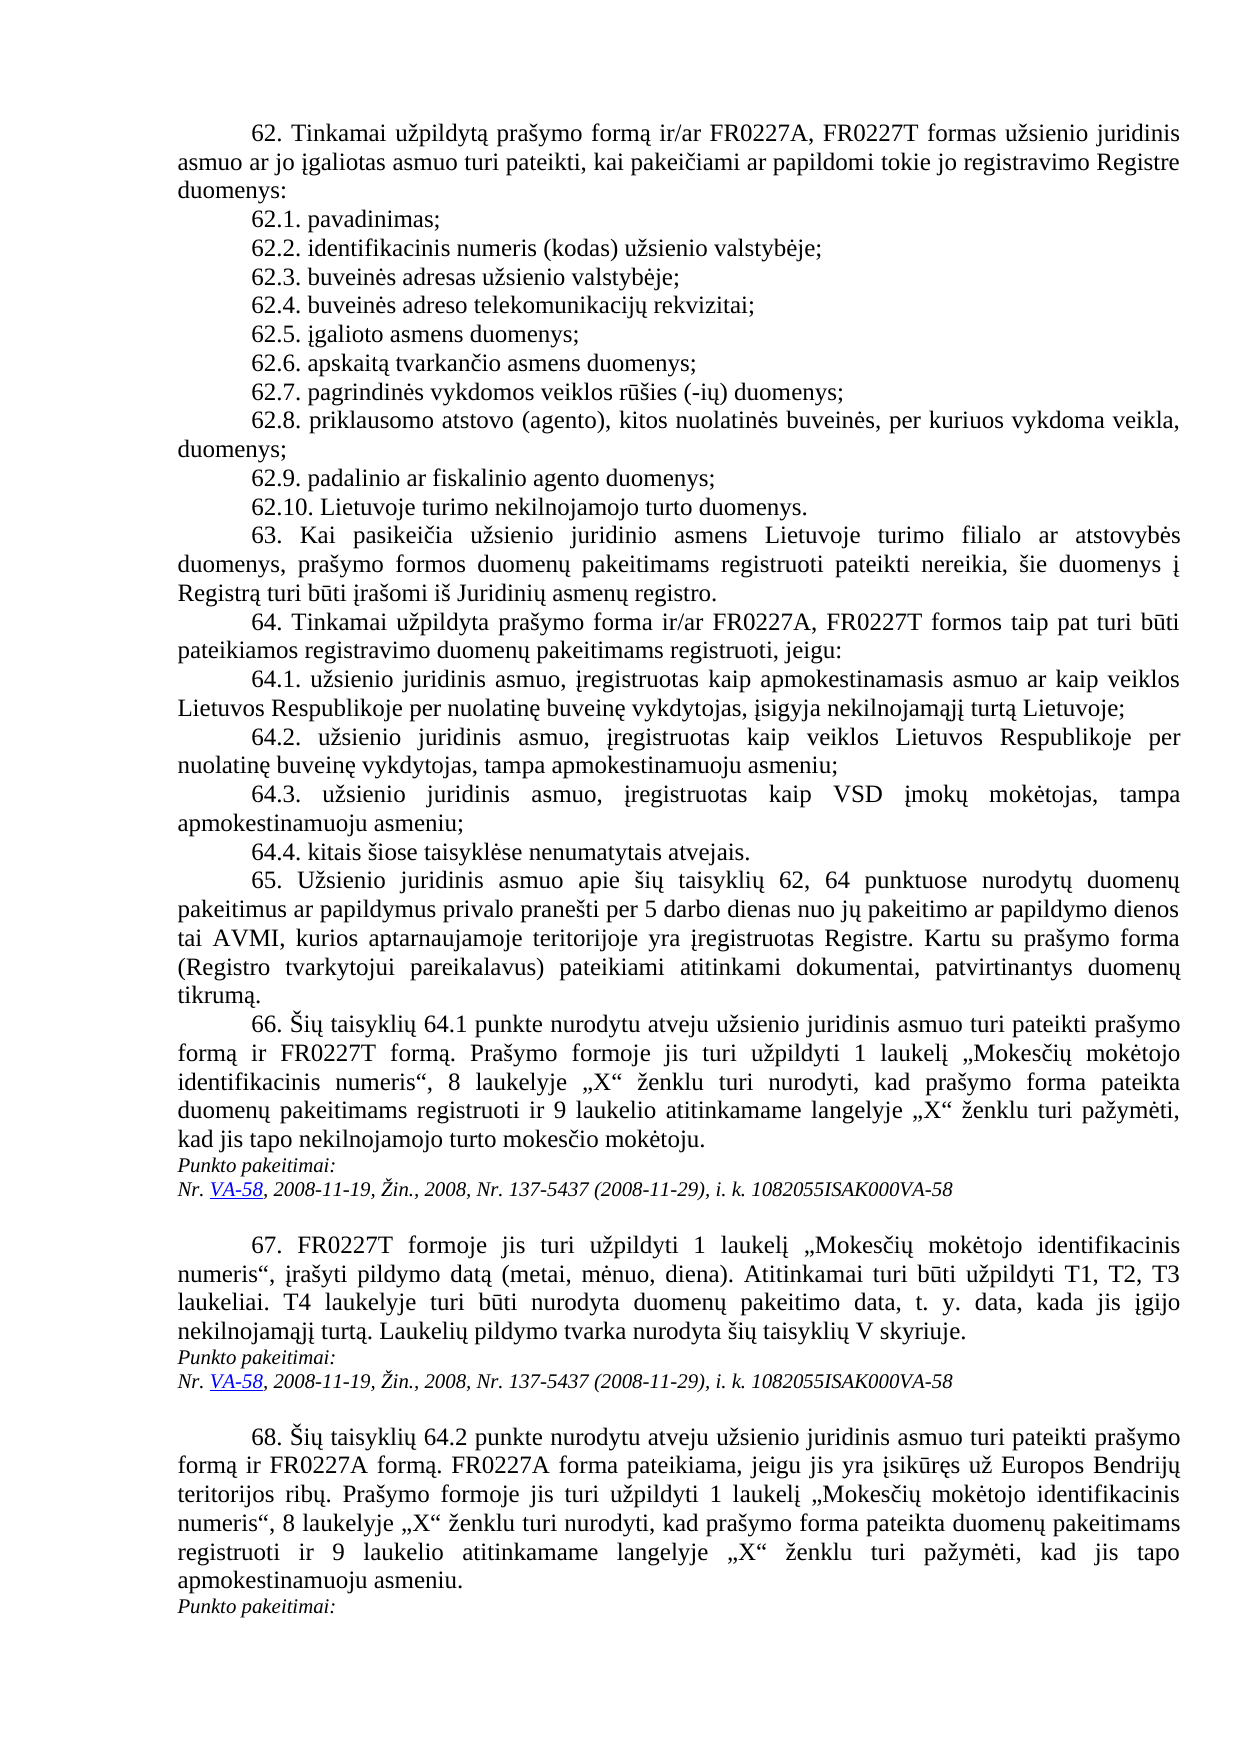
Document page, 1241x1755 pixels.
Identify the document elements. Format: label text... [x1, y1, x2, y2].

text Punkto pakeitimai: [177, 1345, 1181, 1369]
text 62.2. identifikacinis numeris (kodas) užsienio valstybėje; [177, 233, 1181, 262]
text Punkto pakeitimai: [177, 1594, 1181, 1618]
text 64.3. užsienio juridinis asmuo, įregistruotas kaip VSD įmokų mokėtojas, tampa apmokestinamuoju asmeniu; [177, 779, 1181, 837]
text 62.4. buveinės adreso telekomunikacijų rekvizitai; [177, 291, 1181, 319]
text Nr. VA-58, 2008-11-19, Žin., 2008, Nr. 137-5437 (2008-11-29), i. k. 1082055ISAK000VA-58 [177, 1369, 1181, 1393]
text 62. Tinkamai užpildytą prašymo formą ir/ar FR0227A, FR0227T formas užsienio juridinis asmuo ar jo įgaliotas asmuo turi pateikti, kai pakeičiami ar papildomi tokie jo registravimo Registre duomenys: [177, 118, 1181, 204]
text 63. Kai pasikeičia užsienio juridinio asmens Lietuvoje turimo filialo ar atstovybės duomenys, prašymo formos duomenų pakeitimams registruoti pateikti nereikia, šie duomenys į Registrą turi būti įrašomi iš Juridinių asmenų registro. [177, 521, 1181, 607]
text 62.10. Lietuvoje turimo nekilnojamojo turto duomenys. [177, 492, 1181, 521]
text 62.5. įgalioto asmens duomenys; [177, 319, 1181, 348]
text 62.9. padalinio ar fiskalinio agento duomenys; [177, 463, 1181, 492]
text 62.7. pagrindinės vykdomos veiklos rūšies (-ių) duomenys; [177, 377, 1181, 406]
text 64. Tinkamai užpildyta prašymo forma ir/ar FR0227A, FR0227T formos taip pat turi būti pateikiamos registravimo duomenų pakeitimams registruoti, jeigu: [177, 607, 1181, 664]
text 64.1. užsienio juridinis asmuo, įregistruotas kaip apmokestinamasis asmuo ar kaip veiklos Lietuvos Respublikoje per nuolatinę buveinę vykdytojas, įsigyja nekilnojamąjį turtą Lietuvoje; [177, 664, 1181, 722]
text 66. Šių taisyklių 64.1 punkte nurodytu atveju užsienio juridinis asmuo turi pateikti prašymo formą ir FR0227T formą. Prašymo formoje jis turi užpildyti 1 laukelį „Mokesčių mokėtojo identifikacinis numeris“, 8 laukelyje „X“ ženklu turi nurodyti, kad prašymo forma pateikta duomenų pakeitimams registruoti ir 9 laukelio atitinkamame langelyje „X“ ženklu turi pažymėti, kad jis tapo nekilnojamojo turto mokesčio mokėtoju. [177, 1009, 1181, 1153]
text 62.6. apskaitą tvarkančio asmens duomenys; [177, 348, 1181, 377]
text 64.4. kitais šiose taisyklėse nenumatytais atvejais. [177, 837, 1181, 866]
text 62.8. priklausomo atstovo (agento), kitos nuolatinės buveinės, per kuriuos vykdoma veikla, duomenys; [177, 406, 1181, 463]
text Punkto pakeitimai: [177, 1153, 1181, 1177]
text Nr. VA-58, 2008-11-19, Žin., 2008, Nr. 137-5437 (2008-11-29), i. k. 1082055ISAK000VA-58 [177, 1177, 1181, 1201]
text 67. FR0227T formoje jis turi užpildyti 1 laukelį „Mokesčių mokėtojo identifikacinis numeris“, įrašyti pildymo datą (metai, mėnuo, diena). Atitinkamai turi būti užpildyti T1, T2, T3 laukeliai. T4 laukelyje turi būti nurodyta duomenų pakeitimo data, t. y. data, kada jis įgijo nekilnojamąjį turtą. Laukelių pildymo tvarka nurodyta šių taisyklių V skyriuje. [177, 1230, 1181, 1345]
text 64.2. užsienio juridinis asmuo, įregistruotas kaip veiklos Lietuvos Respublikoje per nuolatinę buveinę vykdytojas, tampa apmokestinamuoju asmeniu; [177, 722, 1181, 779]
text 65. Užsienio juridinis asmuo apie šių taisyklių 62, 64 punktuose nurodytų duomenų pakeitimus ar papildymus privalo pranešti per 5 darbo dienas nuo jų pakeitimo ar papildymo dienos tai AVMI, kurios aptarnaujamoje teritorijoje yra įregistruotas Registre. Kartu su prašymo forma (Registro tvarkytojui pareikalavus) pateikiami atitinkami dokumentai, patvirtinantys duomenų tikrumą. [177, 866, 1181, 1009]
text 62.1. pavadinimas; [177, 204, 1181, 233]
text 68. Šių taisyklių 64.2 punkte nurodytu atveju užsienio juridinis asmuo turi pateikti prašymo formą ir FR0227A formą. FR0227A forma pateikiama, jeigu jis yra įsikūręs už Europos Bendrijų teritorijos ribų. Prašymo formoje jis turi užpildyti 1 laukelį „Mokesčių mokėtojo identifikacinis numeris“, 8 laukelyje „X“ ženklu turi nurodyti, kad prašymo forma pateikta duomenų pakeitimams registruoti ir 9 laukelio atitinkamame langelyje „X“ ženklu turi pažymėti, kad jis tapo apmokestinamuoju asmeniu. [177, 1422, 1181, 1594]
text 62.3. buveinės adresas užsienio valstybėje; [177, 262, 1181, 291]
